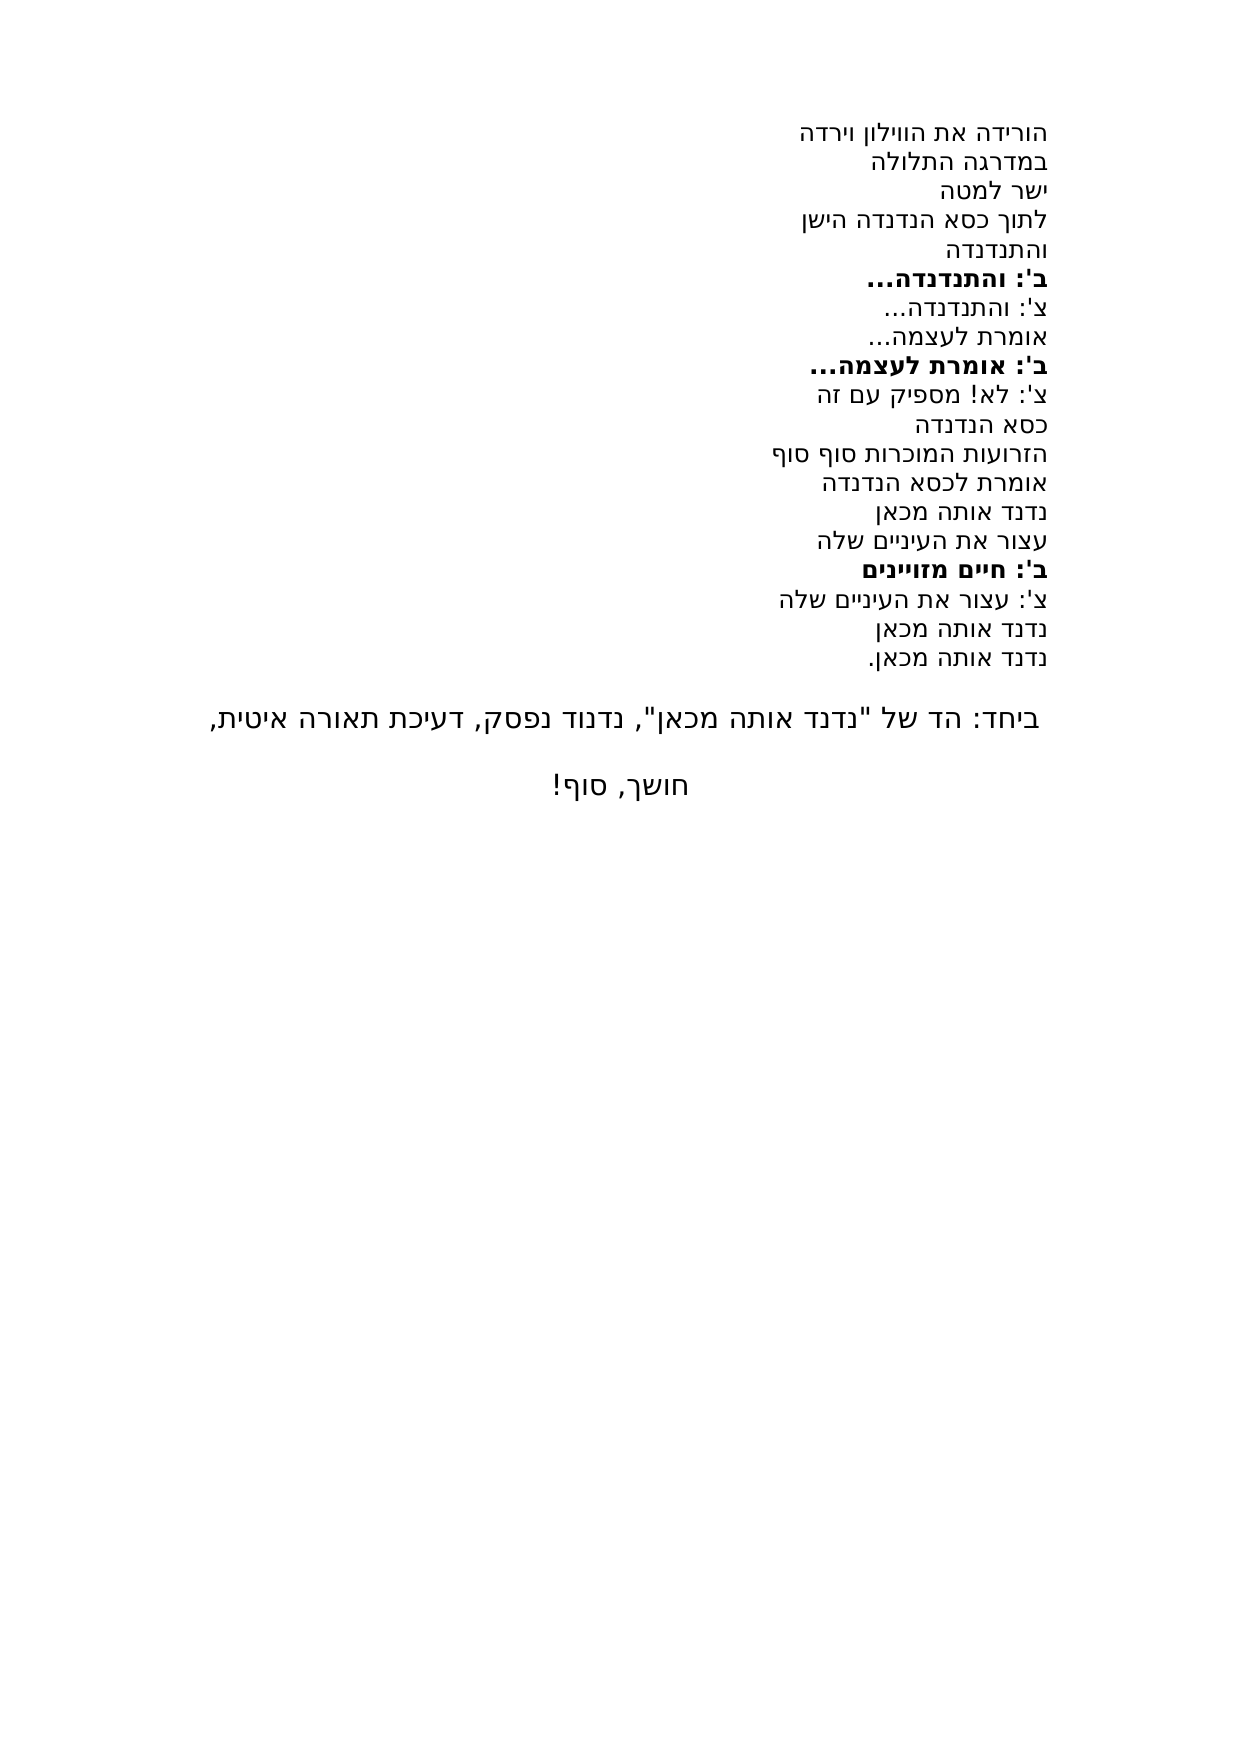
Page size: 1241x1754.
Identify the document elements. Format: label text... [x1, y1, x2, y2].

text ישר למטה [118, 176, 1048, 206]
text צ': והתנדנדה... [118, 293, 1048, 322]
text לתוך כסא הנדנדה הישן [118, 206, 1048, 235]
text חושך, סוף! [118, 768, 1122, 802]
text אומרת לעצמה... [118, 322, 1048, 351]
text עצור את העיניים שלה [118, 526, 1048, 556]
text נדנד אותה מכאן [118, 614, 1048, 643]
text הזרועות המוכרות סוף סוף [118, 439, 1048, 468]
text הורידה את הווילון וירדה [118, 118, 1048, 147]
text ביחד: הד של "נדנד אותה מכאן", נדנוד נפסק, דעיכת תאורה איטית, [118, 701, 1122, 735]
text נדנד אותה מכאן [118, 497, 1048, 526]
text כסא הנדנדה [118, 410, 1048, 439]
text נדנד אותה מכאן. [118, 643, 1048, 672]
text והתנדנדה [118, 235, 1048, 264]
text אומרת לכסא הנדנדה [118, 468, 1048, 497]
text צ': עצור את העיניים שלה [118, 585, 1048, 614]
text במדרגה התלולה [118, 147, 1048, 176]
text ב': והתנדנדה... [118, 264, 1048, 293]
text ב': אומרת לעצמה... [118, 351, 1048, 381]
text ב': חיים מזויינים [118, 556, 1048, 585]
text צ': לא! מספיק עם זה [118, 381, 1048, 410]
